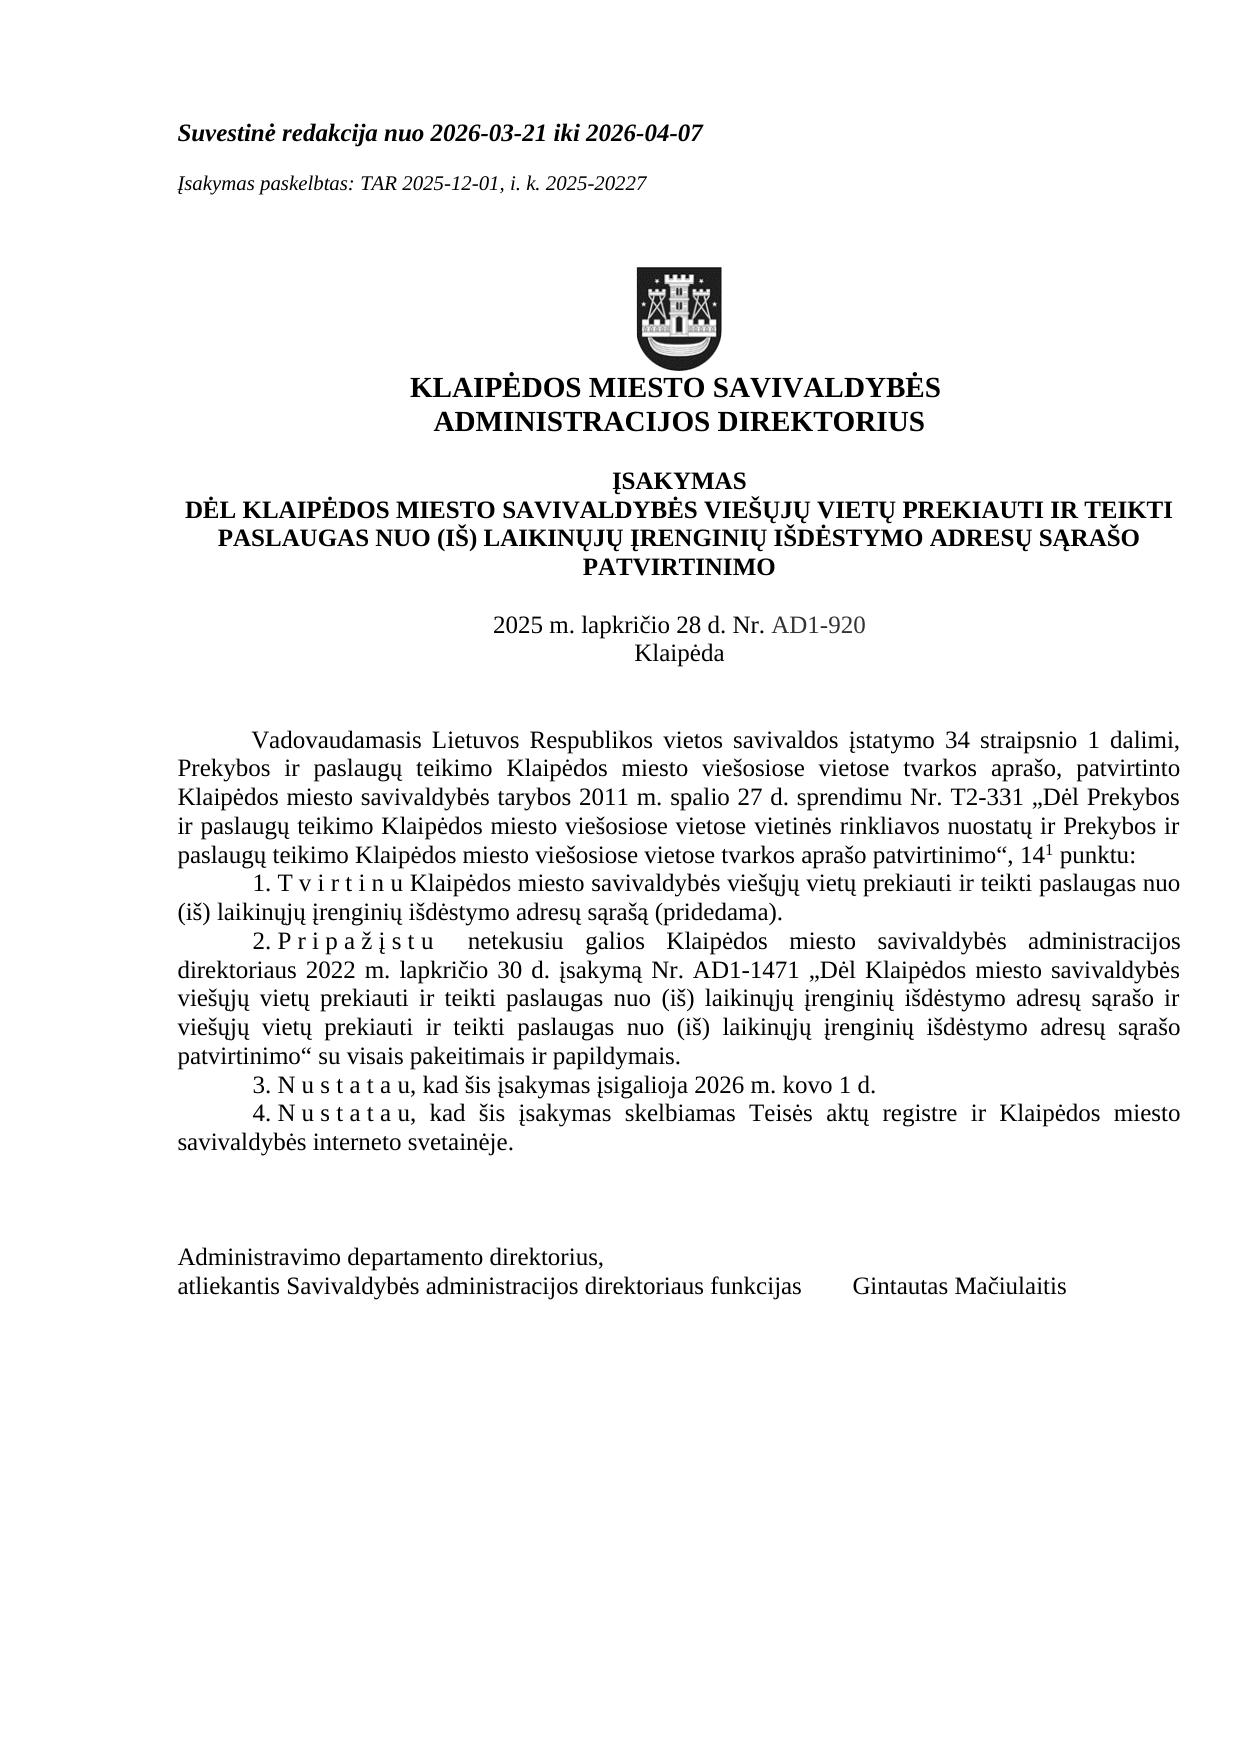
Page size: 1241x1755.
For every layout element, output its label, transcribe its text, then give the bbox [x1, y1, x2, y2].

text Įsakymas paskelbtas: TAR 2025-12-01, i. k. 2025-20227 [177, 171, 1181, 195]
text Suvestinė redakcija nuo 2026-03-21 iki 2026-04-07 [177, 118, 1181, 147]
subtitle 2. Pripažįstu netekusiu galios Klaipėdos miesto savivaldybės administracijos direktoriaus 2022 m. lapkričio 30 d. įsakymą Nr. AD1-1471 „Dėl Klaipėdos miesto savivaldybės viešųjų vietų prekiauti ir teikti paslaugas nuo (iš) laikinųjų įrenginių išdėstymo adresų sąrašo ir viešųjų vietų prekiauti ir teikti paslaugas nuo (iš) laikinųjų įrenginių išdėstymo adresų sąrašo patvirtinimo“ su visais pakeitimais ir papildymais. [177, 926, 1181, 1070]
subtitle 3. Nustatau, kad šis įsakymas įsigalioja 2026 m. kovo 1 d. [177, 1070, 1181, 1098]
text Administravimo departamento direktorius, [177, 1242, 1131, 1271]
text Klaipėda [177, 638, 1181, 667]
text KLAIPĖDOS MIESTO SAVIVALDYBĖS [177, 370, 1181, 404]
text Vadovaudamasis Lietuvos Respublikos vietos savivaldos įstatymo 34 straipsnio 1 dalimi, Prekybos ir paslaugų teikimo Klaipėdos miesto viešosiose vietose tvarkos aprašo, patvirtinto Klaipėdos miesto savivaldybės tarybos 2011 m. spalio 27 d. sprendimu Nr. T2-331 „Dėl Prekybos ir paslaugų teikimo Klaipėdos miesto viešosiose vietose vietinės rinkliavos nuostatų ir Prekybos ir paslaugų teikimo Klaipėdos miesto viešosiose vietose tvarkos aprašo patvirtinimo“, 141 punktu: [177, 725, 1181, 868]
text 1. Tvirtinu Klaipėdos miesto savivaldybės viešųjų vietų prekiauti ir teikti paslaugas nuo (iš) laikinųjų įrenginių išdėstymo adresų sąrašą (pridedama). [177, 868, 1181, 926]
text DĖL KLAIPĖDOS MIESTO SAVIVALDYBĖS VIEŠŲJŲ VIETŲ PREKIAUTI IR TEIKTI PASLAUGAS NUO (IŠ) LAIKINŲJŲ ĮRENGINIŲ IŠDĖSTYMO ADRESŲ SĄRAŠO PATVIRTINIMO [177, 495, 1181, 581]
text 2025 m. lapkričio 28 d. Nr. AD1-920 [177, 610, 1181, 638]
text ĮSAKYMAS [177, 466, 1181, 495]
text 4. Nustatau, kad šis įsakymas skelbiamas Teisės aktų registre ir Klaipėdos miesto savivaldybės interneto svetainėje. [177, 1098, 1181, 1156]
text ADMINISTRACIJOS DIREKTORIUS [177, 404, 1181, 437]
text atliekantis Savivaldybės administracijos direktoriaus funkcijas Gintautas Mačiulaitis [177, 1271, 1131, 1300]
